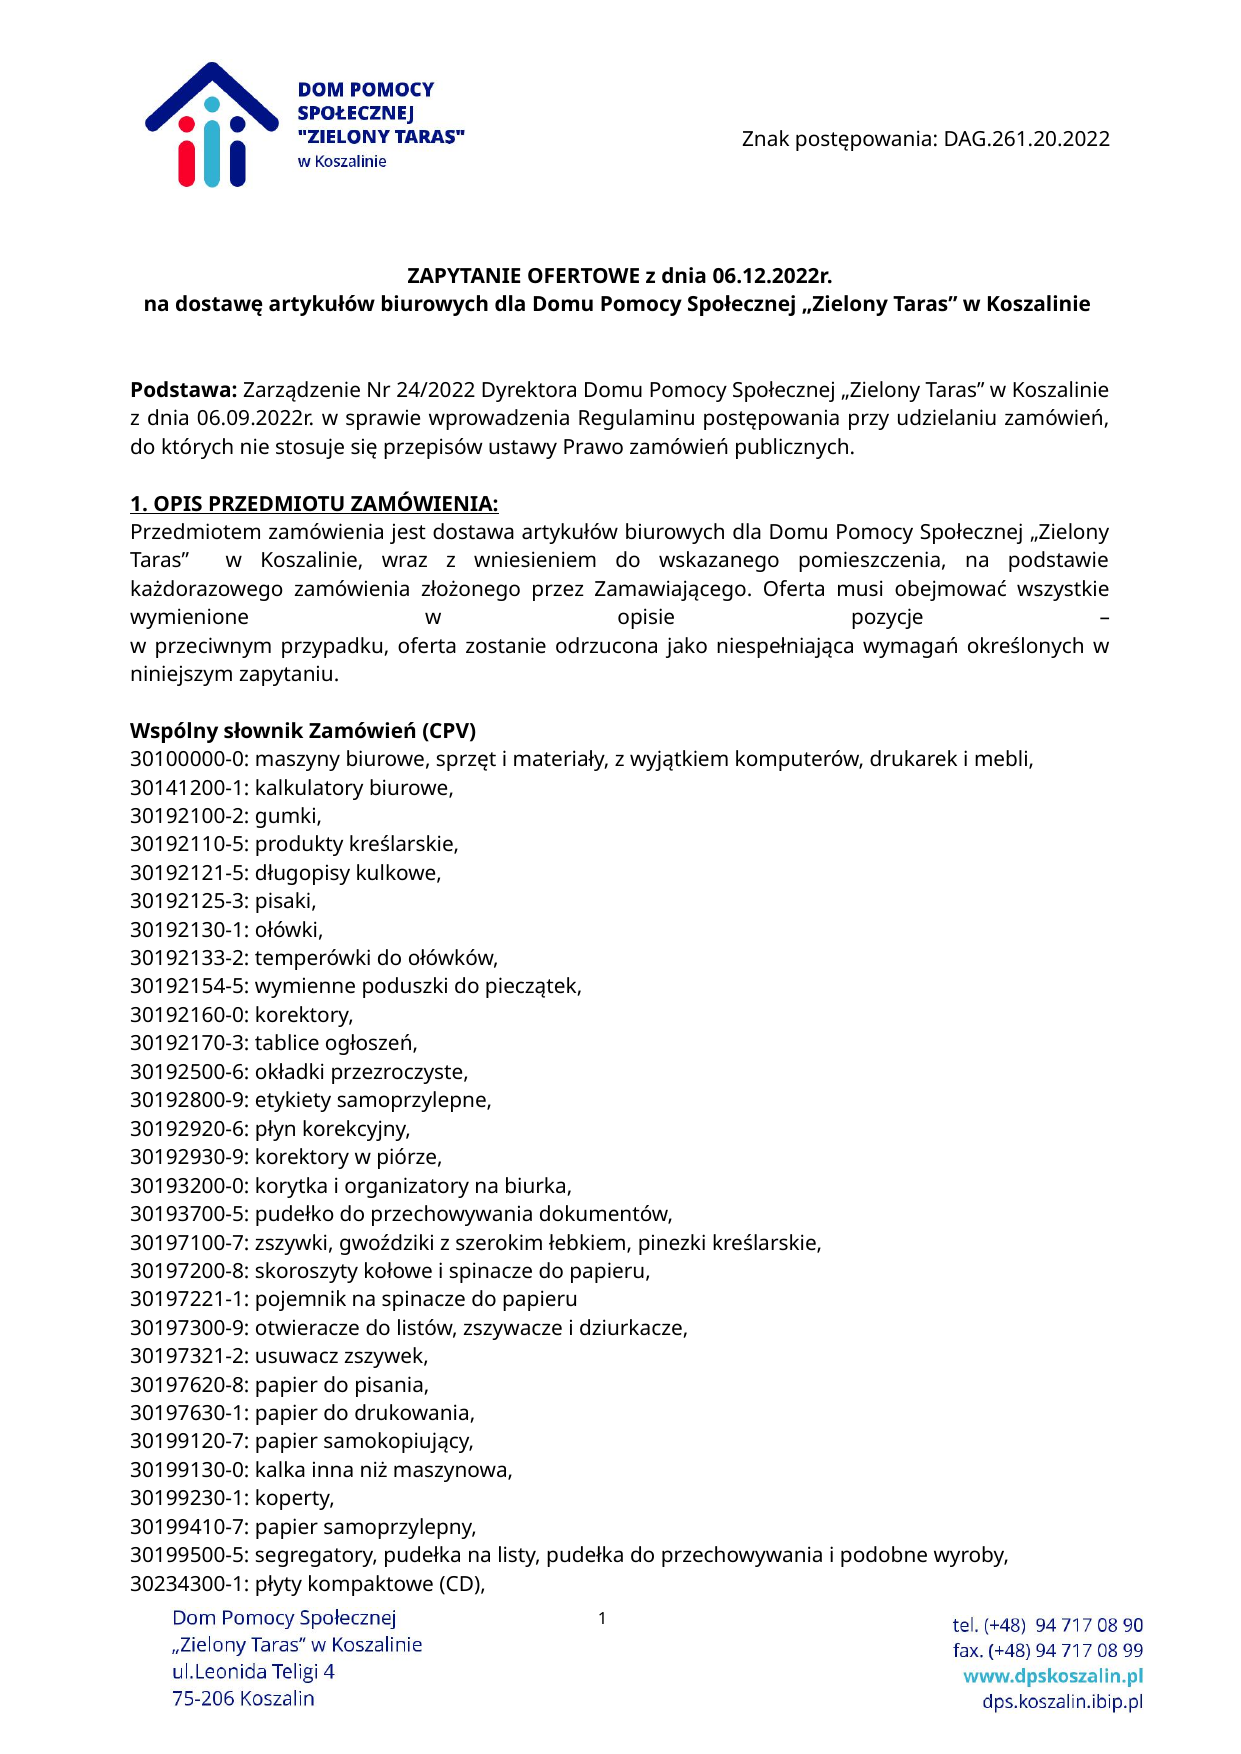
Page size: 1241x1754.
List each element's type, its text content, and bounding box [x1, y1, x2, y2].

list 30192130-1: ołówki, [130, 915, 1110, 943]
list 30199500-5: segregatory, pudełka na listy, pudełka do przechowywania i podobne wyroby, [130, 1540, 1110, 1569]
list 30192500-6: okładki przezroczyste, [130, 1057, 1110, 1085]
list 30192160-0: korektory, [130, 1000, 1110, 1028]
list 30197100-7: zszywki, gwoździki z szerokim łebkiem, pinezki kreślarskie, [130, 1228, 1110, 1256]
list 30199130-0: kalka inna niż maszynowa, [130, 1455, 1110, 1483]
list 30197300-9: otwieracze do listów, zszywacze i dziurkacze, [130, 1313, 1110, 1341]
list 30197221-1: pojemnik na spinacze do papieru [130, 1284, 1110, 1313]
list 30192170-3: tablice ogłoszeń, [130, 1028, 1110, 1057]
list 1. OPIS PRZEDMIOTU ZAMÓWIENIA: [130, 489, 1110, 517]
list 30192110-5: produkty kreślarskie, [130, 829, 1110, 858]
list 30199410-7: papier samoprzylepny, [130, 1512, 1110, 1540]
list 30192154-5: wymienne poduszki do pieczątek, [130, 972, 1110, 1000]
list 30192133-2: temperówki do ołówków, [130, 943, 1110, 972]
list 30197200-8: skoroszyty kołowe i spinacze do papieru, [130, 1256, 1110, 1284]
list 30100000-0: maszyny biurowe, sprzęt i materiały, z wyjątkiem komputerów, drukarek i mebli, [130, 744, 1110, 773]
list 30199230-1: koperty, [130, 1483, 1110, 1512]
list 30192920-6: płyn korekcyjny, [130, 1114, 1110, 1142]
text Podstawa: Zarządzenie Nr 24/2022 Dyrektora Domu Pomocy Społecznej „Zielony Taras” w Koszalinie z dnia 06.09.2022r. w sprawie wprowadzenia Regulaminu postępowania przy udzielaniu zamówień, do których nie stosuje się przepisów ustawy Prawo zamówień publicznych. [130, 375, 1110, 460]
list 30193200-0: korytka i organizatory na biurka, [130, 1171, 1110, 1199]
list 30192100-2: gumki, [130, 801, 1110, 829]
list Wspólny słownik Zamówień (CPV) [130, 716, 1110, 744]
list 30193700-5: pudełko do przechowywania dokumentów, [130, 1199, 1110, 1228]
list 30197630-1: papier do drukowania, [130, 1398, 1110, 1427]
list 30192800-9: etykiety samoprzylepne, [130, 1085, 1110, 1114]
list 30199120-7: papier samokopiujący, [130, 1427, 1110, 1455]
list 30197620-8: papier do pisania, [130, 1370, 1110, 1398]
list 30234300-1: płyty kompaktowe (CD), [130, 1569, 1110, 1597]
list 30192930-9: korektory w piórze, [130, 1142, 1110, 1171]
list 30192121-5: długopisy kulkowe, [130, 858, 1110, 886]
text na dostawę artykułów biurowych dla Domu Pomocy Społecznej „Zielony Taras” w Koszalinie [130, 289, 1110, 346]
text ZAPYTANIE OFERTOWE z dnia 06.12.2022r. [130, 261, 1110, 289]
list 30197321-2: usuwacz zszywek, [130, 1341, 1110, 1370]
list 30192125-3: pisaki, [130, 886, 1110, 915]
list Przedmiotem zamówienia jest dostawa artykułów biurowych dla Domu Pomocy Społecznej „Zielony Taras” w Koszalinie, wraz z wniesieniem do wskazanego pomieszczenia, na podstawie każdorazowego zamówienia złożonego przez Zamawiającego. Oferta musi obejmować wszystkie wymienione w opisie pozycje – w przeciwnym przypadku, oferta zostanie odrzucona jako niespełniająca wymagań określonych w niniejszym zapytaniu. [130, 517, 1110, 688]
list 30141200-1: kalkulatory biurowe, [130, 773, 1110, 801]
